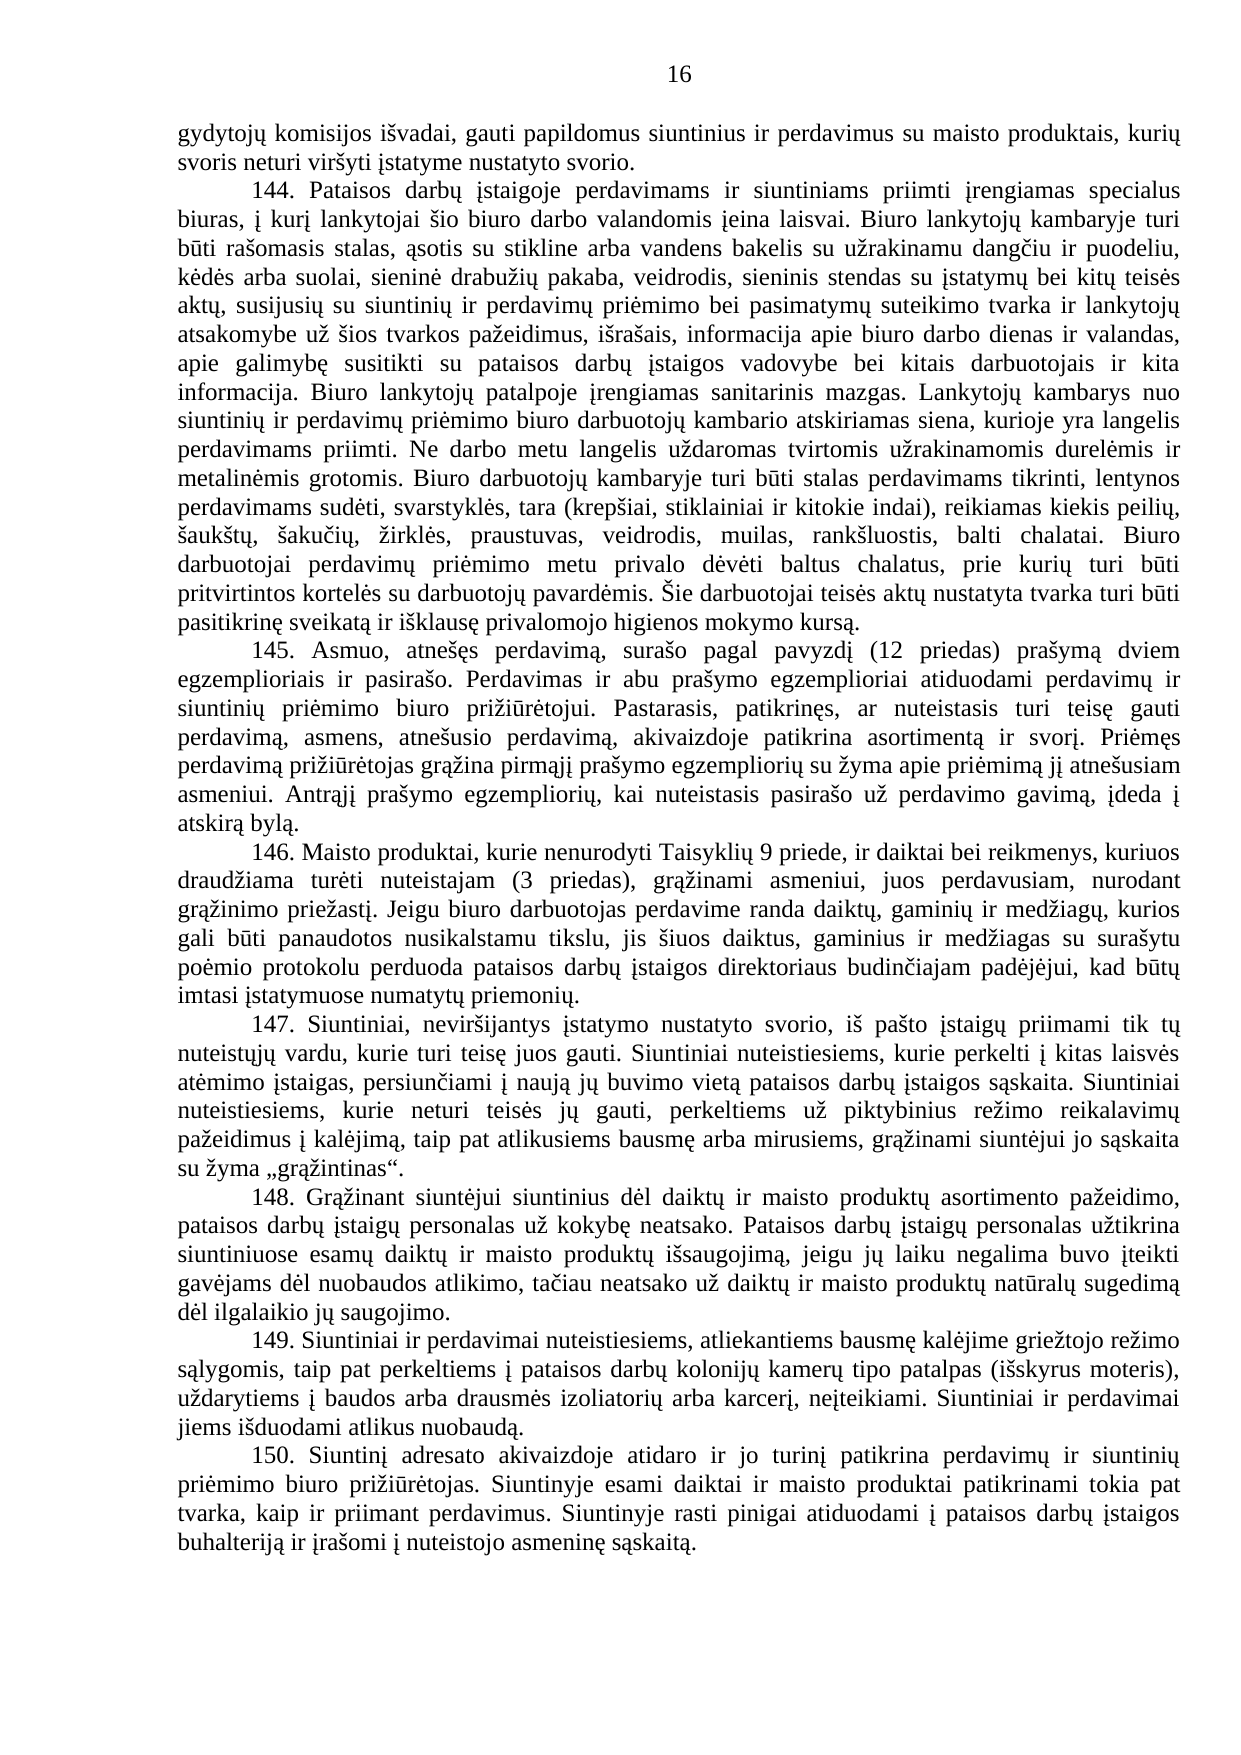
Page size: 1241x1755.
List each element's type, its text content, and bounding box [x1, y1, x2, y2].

text 149. Siuntiniai ir perdavimai nuteistiesiems, atliekantiems bausmę kalėjime griežtojo režimo sąlygomis, taip pat perkeltiems į pataisos darbų kolonijų kamerų tipo patalpas (išskyrus moteris), uždarytiems į baudos arba drausmės izoliatorių arba karcerį, neįteikiami. Siuntiniai ir perdavimai jiems išduodami atlikus nuobaudą. [177, 1326, 1181, 1441]
text 144. Pataisos darbų įstaigoje perdavimams ir siuntiniams priimti įrengiamas specialus biuras, į kurį lankytojai šio biuro darbo valandomis įeina laisvai. Biuro lankytojų kambaryje turi būti rašomasis stalas, ąsotis su stikline arba vandens bakelis su užrakinamu dangčiu ir puodeliu, kėdės arba suolai, sieninė drabužių pakaba, veidrodis, sieninis stendas su įstatymų bei kitų teisės aktų, susijusių su siuntinių ir perdavimų priėmimo bei pasimatymų suteikimo tvarka ir lankytojų atsakomybe už šios tvarkos pažeidimus, išrašais, informacija apie biuro darbo dienas ir valandas, apie galimybę susitikti su pataisos darbų įstaigos vadovybe bei kitais darbuotojais ir kita informacija. Biuro lankytojų patalpoje įrengiamas sanitarinis mazgas. Lankytojų kambarys nuo siuntinių ir perdavimų priėmimo biuro darbuotojų kambario atskiriamas siena, kurioje yra langelis perdavimams priimti. Ne darbo metu langelis uždaromas tvirtomis užrakinamomis durelėmis ir metalinėmis grotomis. Biuro darbuotojų kambaryje turi būti stalas perdavimams tikrinti, lentynos perdavimams sudėti, svarstyklės, tara (krepšiai, stiklainiai ir kitokie indai), reikiamas kiekis peilių, šaukštų, šakučių, žirklės, praustuvas, veidrodis, muilas, rankšluostis, balti chalatai. Biuro darbuotojai perdavimų priėmimo metu privalo dėvėti baltus chalatus, prie kurių turi būti pritvirtintos kortelės su darbuotojų pavardėmis. Šie darbuotojai teisės aktų nustatyta tvarka turi būti pasitikrinę sveikatą ir išklausę privalomojo higienos mokymo kursą. [177, 176, 1181, 636]
text 146. Maisto produktai, kurie nenurodyti Taisyklių 9 priede, ir daiktai bei reikmenys, kuriuos draudžiama turėti nuteistajam (3 priedas), grąžinami asmeniui, juos perdavusiam, nurodant grąžinimo priežastį. Jeigu biuro darbuotojas perdavime randa daiktų, gaminių ir medžiagų, kurios gali būti panaudotos nusikalstamu tikslu, jis šiuos daiktus, gaminius ir medžiagas su surašytu poėmio protokolu perduoda pataisos darbų įstaigos direktoriaus budinčiajam padėjėjui, kad būtų imtasi įstatymuose numatytų priemonių. [177, 837, 1181, 1009]
text 145. Asmuo, atnešęs perdavimą, surašo pagal pavyzdį (12 priedas) prašymą dviem egzemplioriais ir pasirašo. Perdavimas ir abu prašymo egzemplioriai atiduodami perdavimų ir siuntinių priėmimo biuro prižiūrėtojui. Pastarasis, patikrinęs, ar nuteistasis turi teisę gauti perdavimą, asmens, atnešusio perdavimą, akivaizdoje patikrina asortimentą ir svorį. Priėmęs perdavimą prižiūrėtojas grąžina pirmąjį prašymo egzempliorių su žyma apie priėmimą jį atnešusiam asmeniui. Antrąjį prašymo egzempliorių, kai nuteistasis pasirašo už perdavimo gavimą, įdeda į atskirą bylą. [177, 636, 1181, 837]
text 150. Siuntinį adresato akivaizdoje atidaro ir jo turinį patikrina perdavimų ir siuntinių priėmimo biuro prižiūrėtojas. Siuntinyje esami daiktai ir maisto produktai patikrinami tokia pat tvarka, kaip ir priimant perdavimus. Siuntinyje rasti pinigai atiduodami į pataisos darbų įstaigos buhalteriją ir įrašomi į nuteistojo asmeninę sąskaitą. [177, 1441, 1181, 1556]
text 147. Siuntiniai, neviršijantys įstatymo nustatyto svorio, iš pašto įstaigų priimami tik tų nuteistųjų vardu, kurie turi teisę juos gauti. Siuntiniai nuteistiesiems, kurie perkelti į kitas laisvės atėmimo įstaigas, persiunčiami į naują jų buvimo vietą pataisos darbų įstaigos sąskaita. Siuntiniai nuteistiesiems, kurie neturi teisės jų gauti, perkeltiems už piktybinius režimo reikalavimų pažeidimus į kalėjimą, taip pat atlikusiems bausmę arba mirusiems, grąžinami siuntėjui jo sąskaita su žyma „grąžintinas“. [177, 1009, 1181, 1182]
text 148. Grąžinant siuntėjui siuntinius dėl daiktų ir maisto produktų asortimento pažeidimo, pataisos darbų įstaigų personalas už kokybę neatsako. Pataisos darbų įstaigų personalas užtikrina siuntiniuose esamų daiktų ir maisto produktų išsaugojimą, jeigu jų laiku negalima buvo įteikti gavėjams dėl nuobaudos atlikimo, tačiau neatsako už daiktų ir maisto produktų natūralų sugedimą dėl ilgalaikio jų saugojimo. [177, 1182, 1181, 1326]
text gydytojų komisijos išvadai, gauti papildomus siuntinius ir perdavimus su maisto produktais, kurių svoris neturi viršyti įstatyme nustatyto svorio. [177, 118, 1181, 176]
